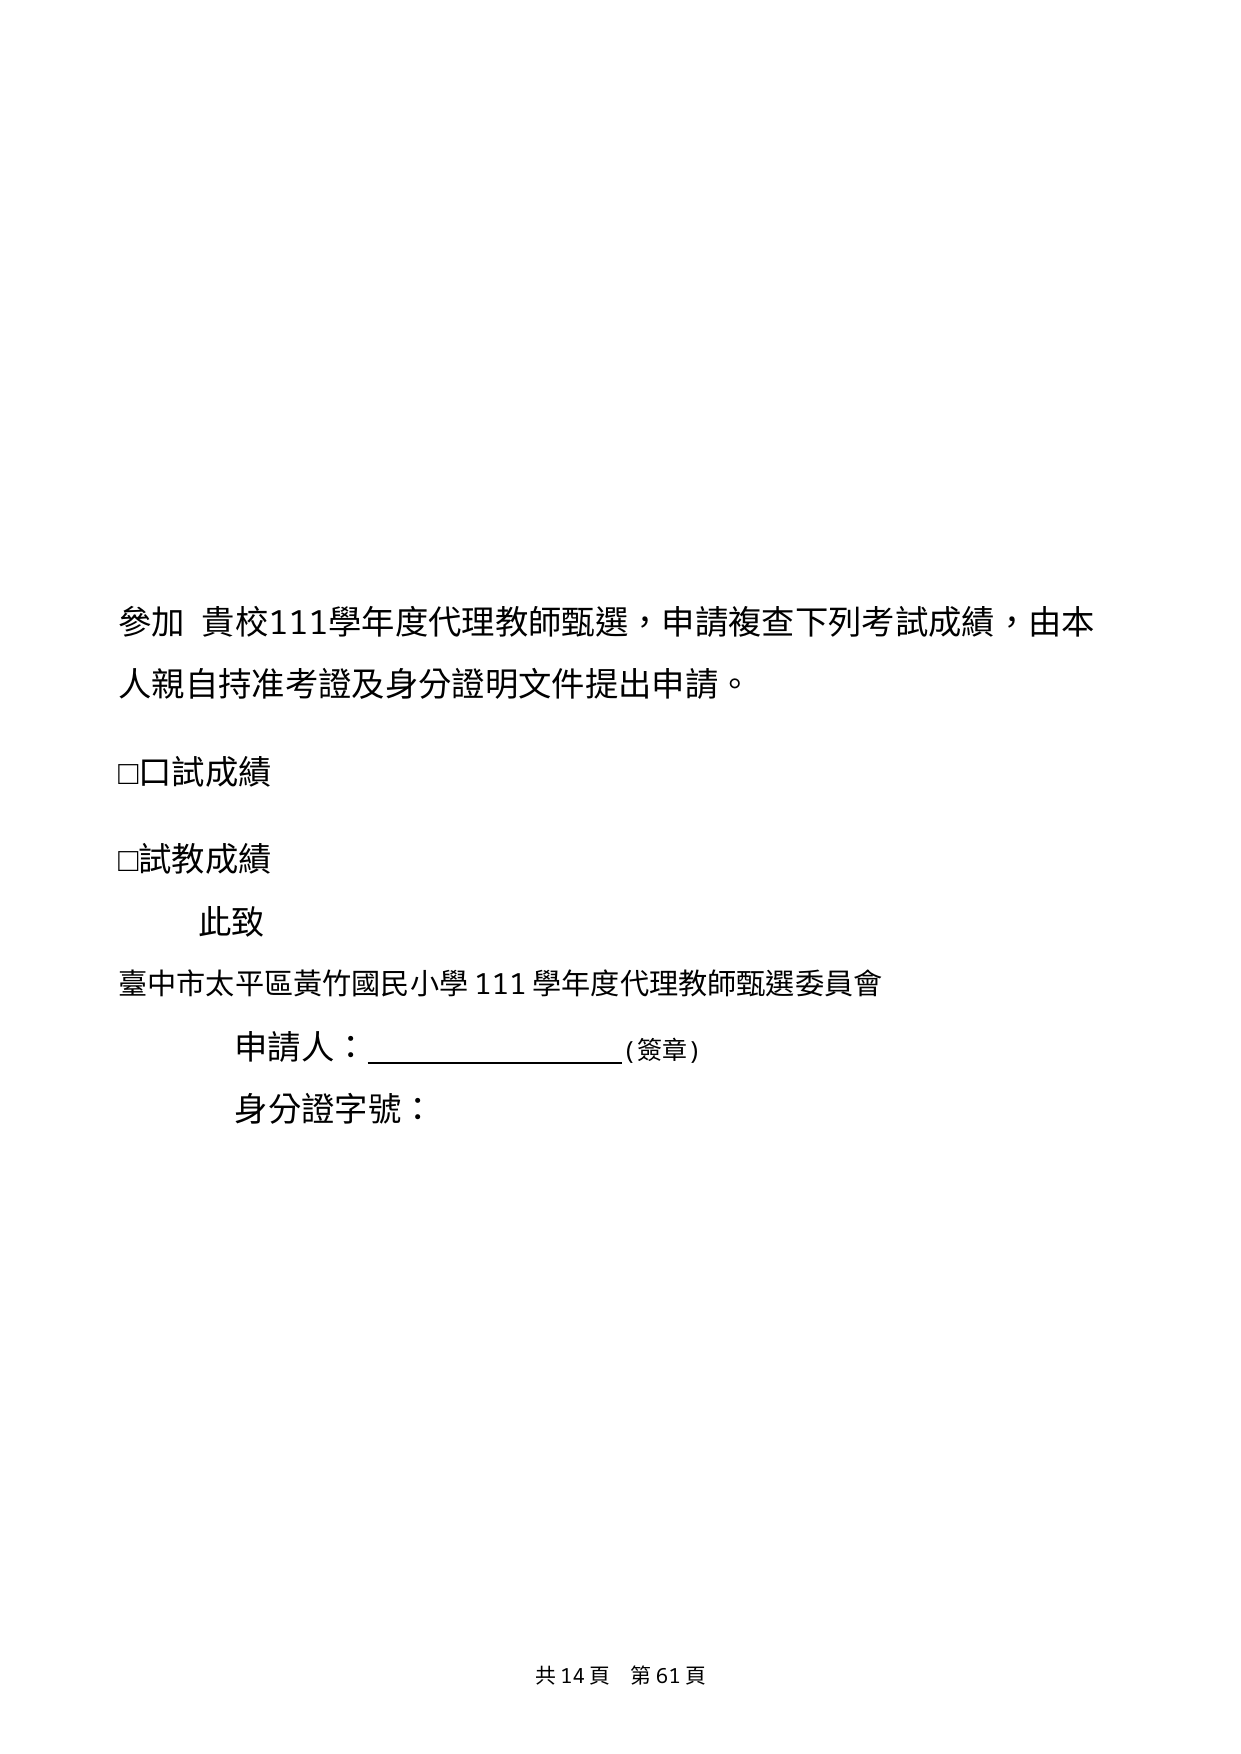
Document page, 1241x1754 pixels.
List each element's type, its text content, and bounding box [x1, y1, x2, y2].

text □試教成績 [118, 816, 1122, 878]
text 臺中市太平區黃竹國民小學111學年度代理教師甄選委員會 [118, 941, 1122, 1003]
text 參加 貴校111學年度代理教師甄選，申請複查下列考試成績，由本人親自持准考證及身分證明文件提出申請。 [118, 578, 1122, 703]
text □口試成績 [118, 728, 1122, 791]
text 申請人： (簽章) [118, 1003, 1122, 1066]
text 此致 [118, 878, 1122, 941]
text 身分證字號： [118, 1066, 1122, 1128]
